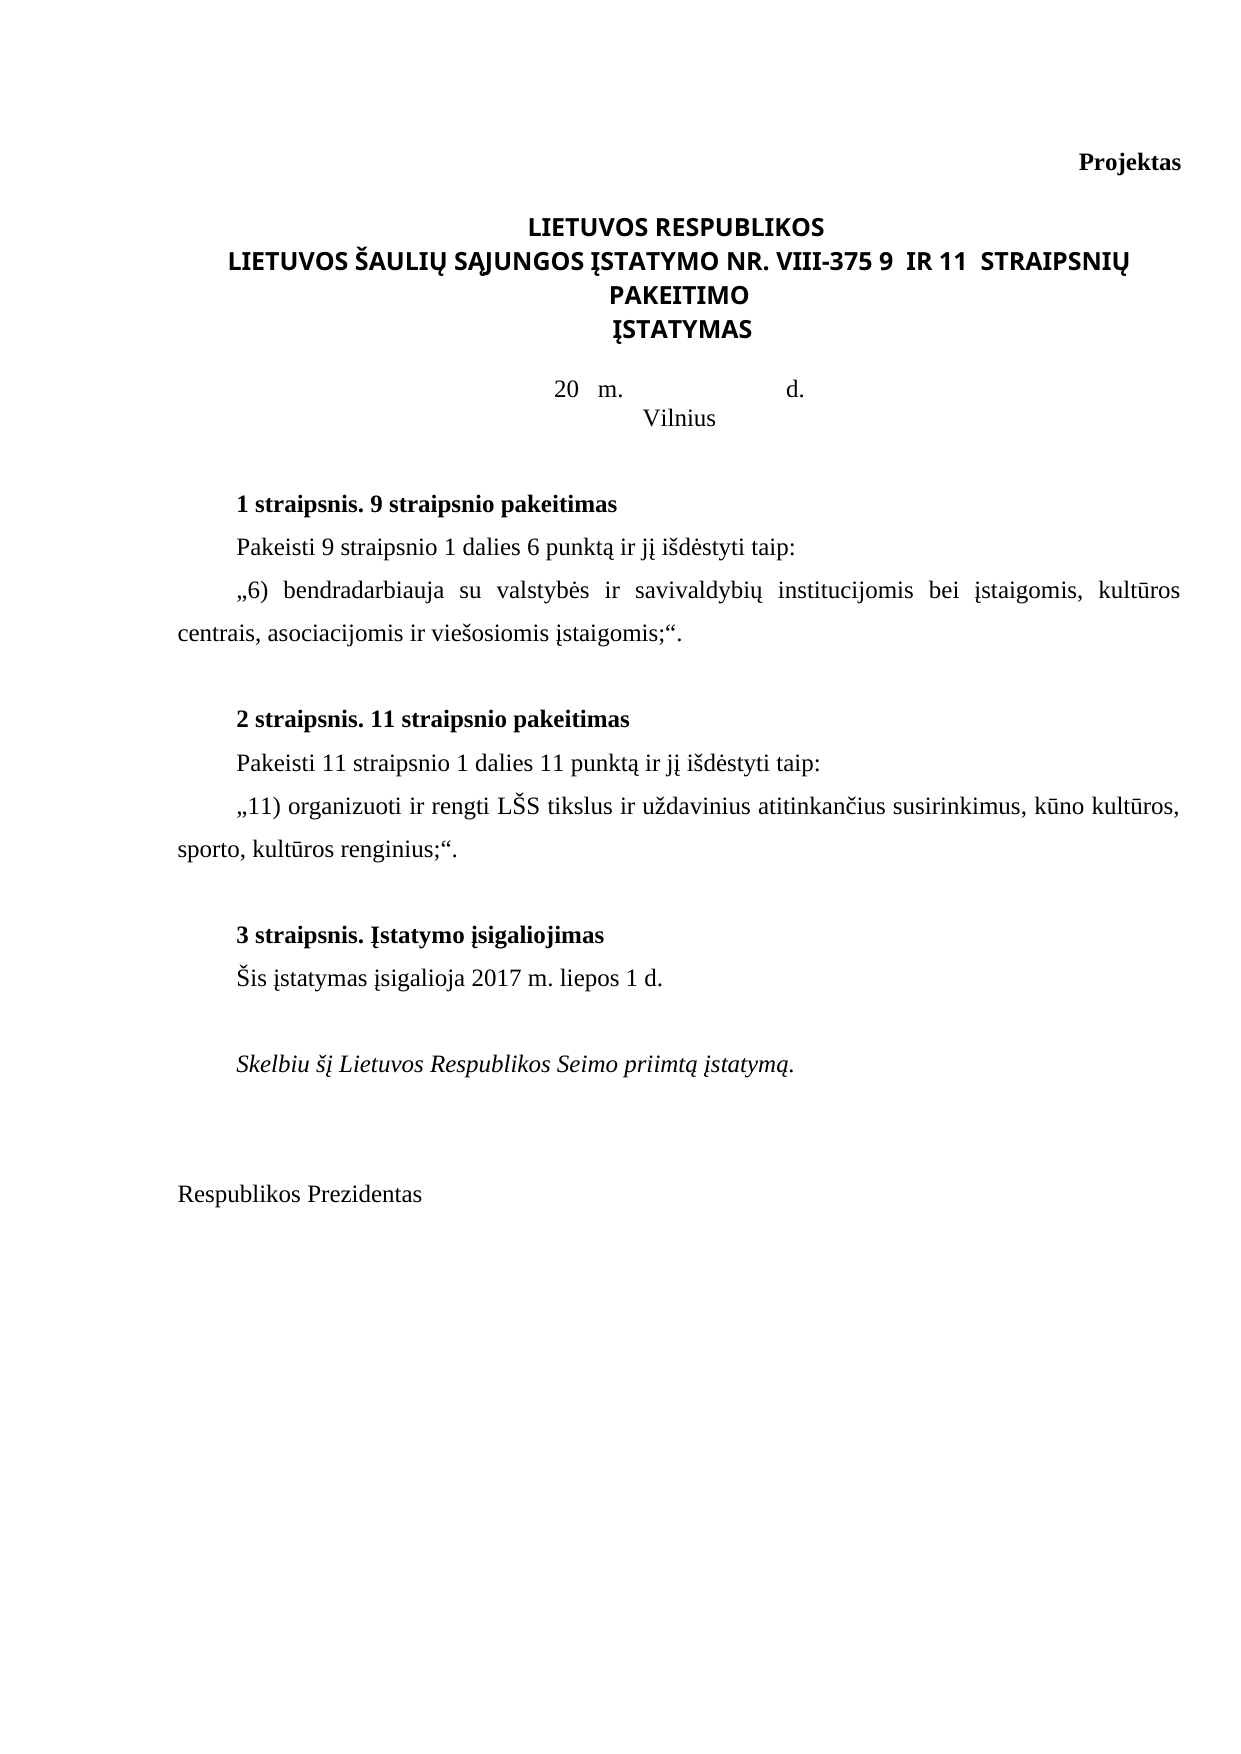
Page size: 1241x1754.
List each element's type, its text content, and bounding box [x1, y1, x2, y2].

text Pakeisti 11 straipsnio 1 dalies 11 punktą ir jį išdėstyti taip: [177, 748, 1181, 776]
text įstatymas [177, 312, 1181, 346]
text 2 straipsnis. 11 straipsnio pakeitimas [177, 704, 1181, 733]
text Lietuvos Respublikos [177, 210, 1181, 244]
text „11) organizuoti ir rengti LŠS tikslus ir uždavinius atitinkančius susirinkimus, kūno kultūros, sporto, kultūros renginius;“. [177, 791, 1181, 863]
text Skelbiu šį Lietuvos Respublikos Seimo priimtą įstatymą. [177, 1049, 1181, 1078]
text Vilnius [177, 403, 1181, 431]
text „6) bendradarbiauja su valstybės ir savivaldybių institucijomis bei įstaigomis, kultūros centrais, asociacijomis ir viešosiomis įstaigomis;“. [177, 575, 1181, 647]
text 20 m. d. [177, 374, 1181, 403]
text lietuvos šaulių sąjungos ĮSTATYMo Nr. VIII-375 9 ir 11 straipsnių pakeitimo [177, 244, 1181, 312]
text Respublikos Prezidentas [177, 1179, 1181, 1208]
text Pakeisti 9 straipsnio 1 dalies 6 punktą ir jį išdėstyti taip: [177, 532, 1181, 561]
text Projektas [945, 147, 1181, 176]
text 3 straipsnis. Įstatymo įsigaliojimas [177, 920, 1181, 949]
text 1 straipsnis. 9 straipsnio pakeitimas [177, 489, 1181, 518]
text Šis įstatymas įsigalioja 2017 m. liepos 1 d. [177, 963, 1181, 992]
